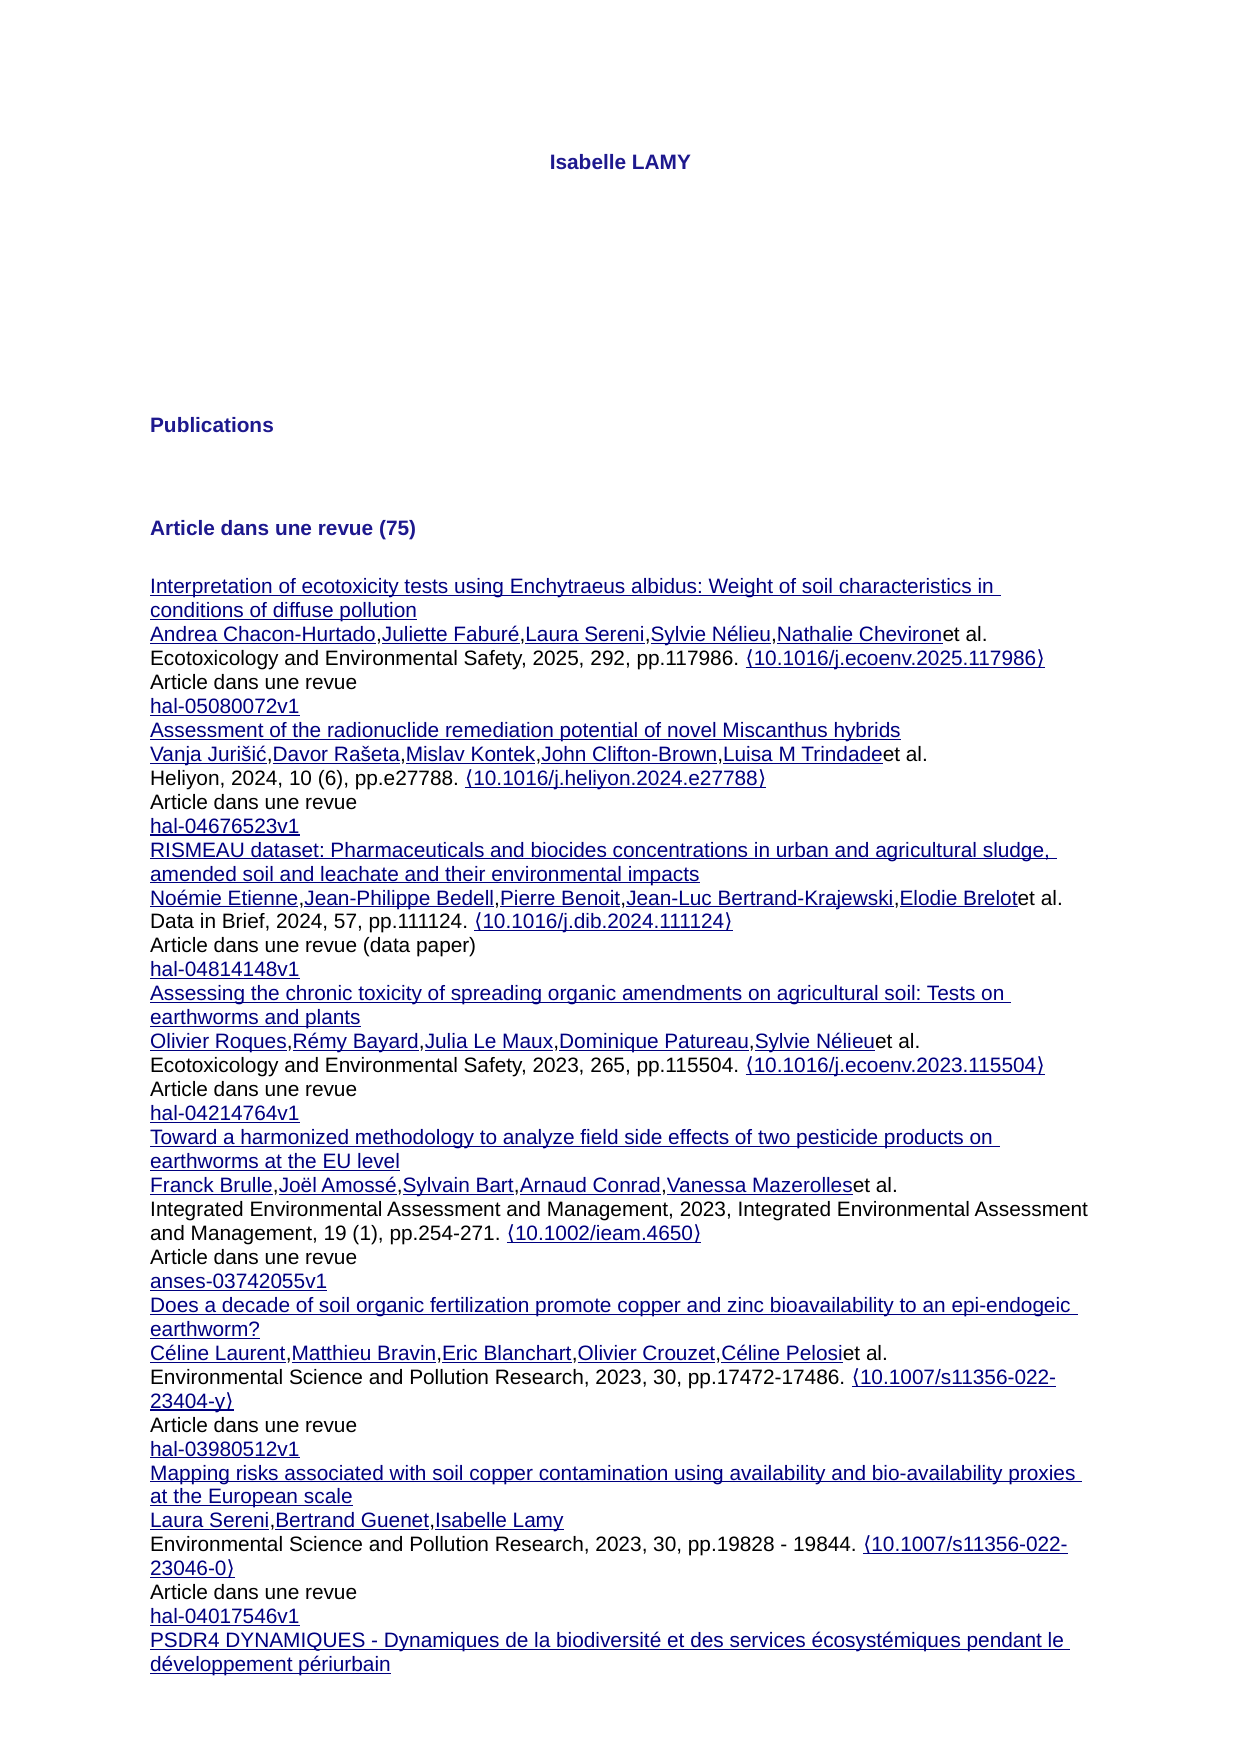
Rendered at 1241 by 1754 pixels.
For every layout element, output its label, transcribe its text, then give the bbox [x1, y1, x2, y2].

subtitle Article dans une revue (75) [150, 516, 1090, 539]
table_cell Toward a harmonized methodology to analyze field side effects of two pesticide products on earthworms at the EU level Franck Brulle,Joël Amossé,Sylvain Bart,Arnaud Conrad,Vanessa Mazerolleset al. Integrated Environmental Assessment and Management, 2023, Integrated Environmental Assessment and Management, 19 (1), pp.254-271. ⟨10.1002/ieam.4650⟩ Article dans une revue anses-03742055v1 [150, 1125, 1090, 1293]
table_cell Assessing the chronic toxicity of spreading organic amendments on agricultural soil: Tests on earthworms and plants Olivier Roques,Rémy Bayard,Julia Le Maux,Dominique Patureau,Sylvie Nélieuet al. Ecotoxicology and Environmental Safety, 2023, 265, pp.115504. ⟨10.1016/j.ecoenv.2023.115504⟩ Article dans une revue hal-04214764v1 [150, 981, 1090, 1125]
subtitle Publications [150, 412, 1090, 436]
table_cell Mapping risks associated with soil copper contamination using availability and bio-availability proxies at the European scale Laura Sereni,Bertrand Guenet,Isabelle Lamy Environmental Science and Pollution Research, 2023, 30, pp.19828 - 19844. ⟨10.1007/s11356-022-23046-0⟩ Article dans une revue hal-04017546v1 [150, 1460, 1090, 1628]
table_header Interpretation of ecotoxicity tests using Enchytraeus albidus: Weight of soil characteristics in conditions of diffuse pollution Andrea Chacon-Hurtado,Juliette Faburé,Laura Sereni,Sylvie Nélieu,Nathalie Chevironet al. Ecotoxicology and Environmental Safety, 2025, 292, pp.117986. ⟨10.1016/j.ecoenv.2025.117986⟩ Article dans une revue hal-05080072v1 [150, 574, 1090, 718]
subtitle Isabelle LAMY [150, 150, 1090, 174]
table_cell Does a decade of soil organic fertilization promote copper and zinc bioavailability to an epi-endogeic earthworm? Céline Laurent,Matthieu Bravin,Eric Blanchart,Olivier Crouzet,Céline Pelosiet al. Environmental Science and Pollution Research, 2023, 30, pp.17472-17486. ⟨10.1007/s11356-022-23404-y⟩ Article dans une revue hal-03980512v1 [150, 1293, 1090, 1460]
table_cell RISMEAU dataset: Pharmaceuticals and biocides concentrations in urban and agricultural sludge, amended soil and leachate and their environmental impacts Noémie Etienne,Jean-Philippe Bedell,Pierre Benoit,Jean-Luc Bertrand-Krajewski,Elodie Brelotet al. Data in Brief, 2024, 57, pp.111124. ⟨10.1016/j.dib.2024.111124⟩ Article dans une revue (data paper) hal-04814148v1 [150, 838, 1090, 981]
table_cell Assessment of the radionuclide remediation potential of novel Miscanthus hybrids Vanja Jurišić,Davor Rašeta,Mislav Kontek,John Clifton-Brown,Luisa M Trindadeet al. Heliyon, 2024, 10 (6), pp.e27788. ⟨10.1016/j.heliyon.2024.e27788⟩ Article dans une revue hal-04676523v1 [150, 718, 1090, 837]
table_cell PSDR4 DYNAMIQUES - Dynamiques de la biodiversité et des services écosystémiques pendant le développement périurbain [150, 1628, 1090, 1676]
